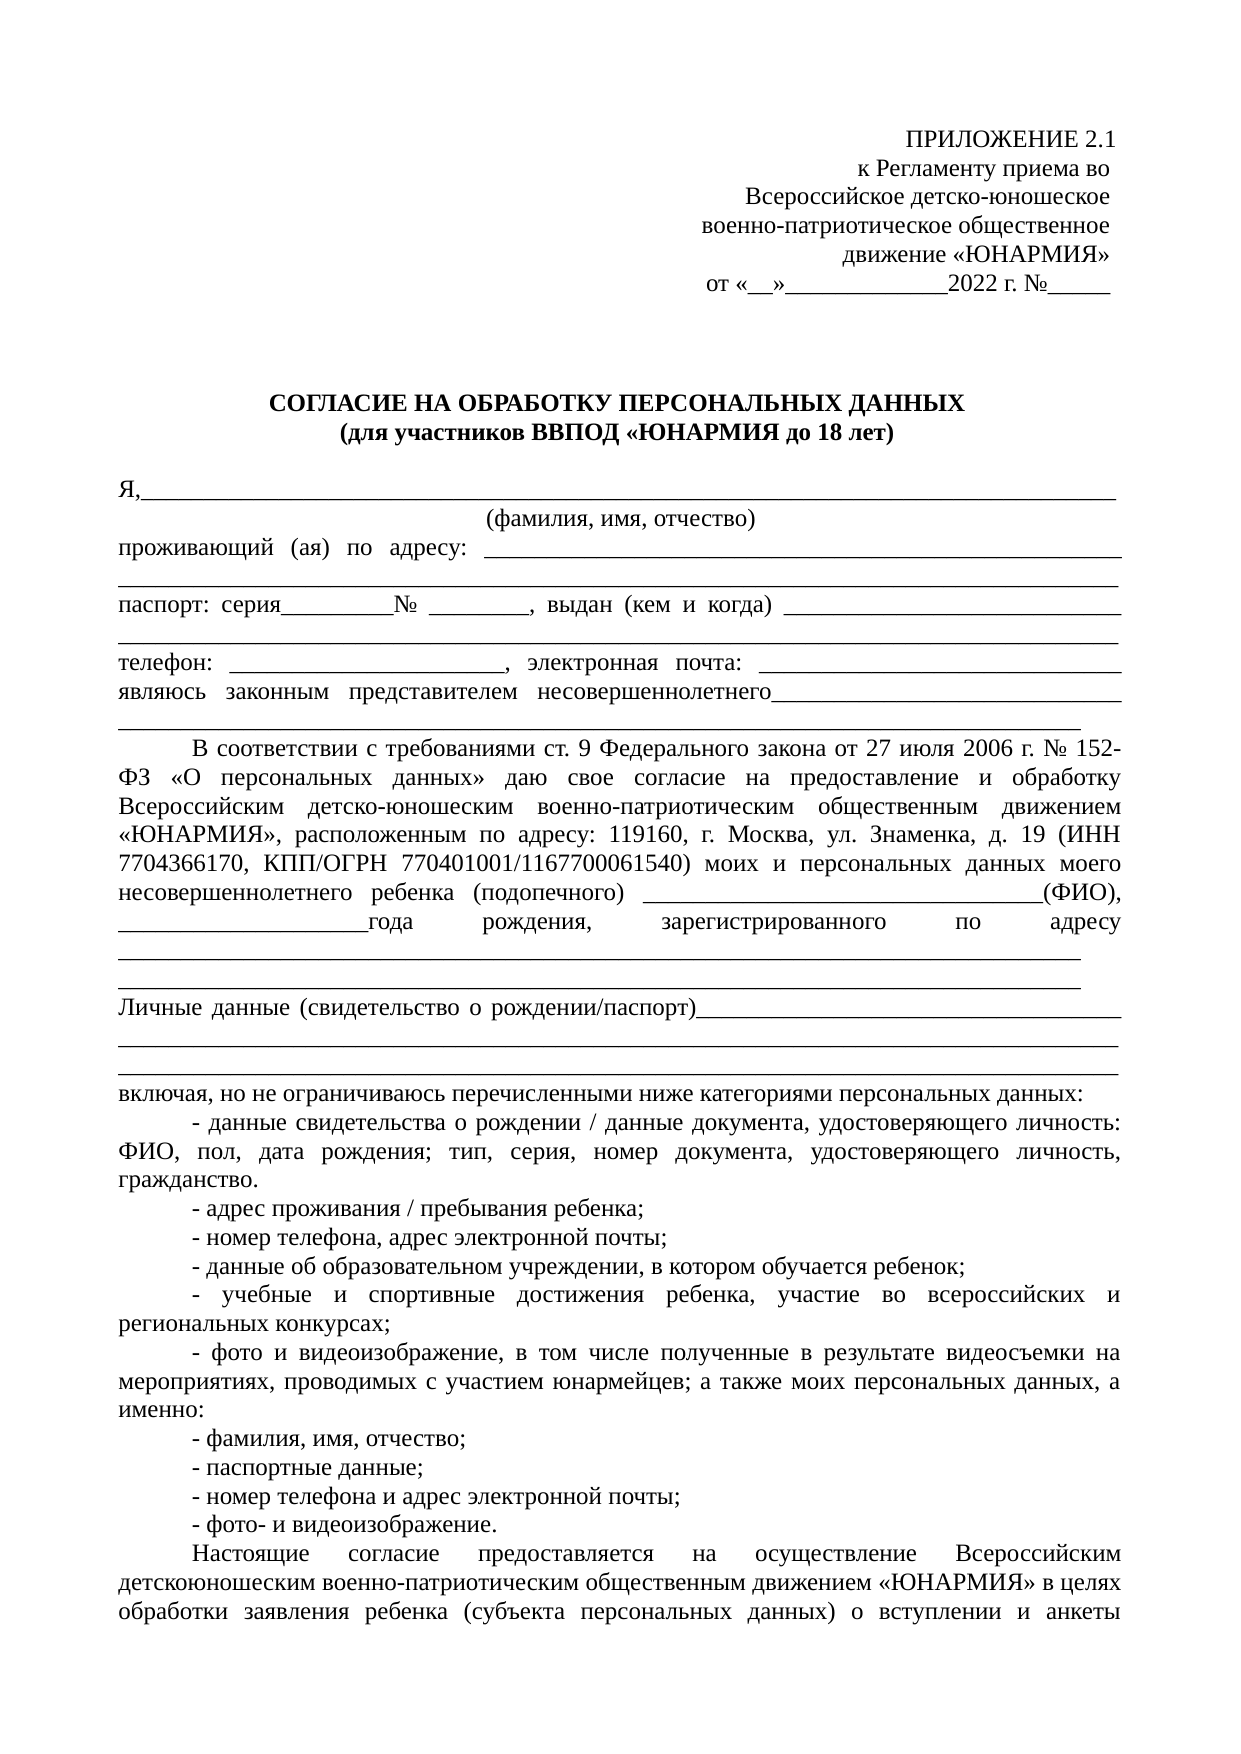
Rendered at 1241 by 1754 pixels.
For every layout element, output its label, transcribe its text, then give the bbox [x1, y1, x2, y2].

text (для участников ВВПОД «ЮНАРМИЯ до 18 лет) [118, 417, 1122, 446]
text Настоящие согласие предоставляется на осуществление Всероссийским детскоюношеским военно-патриотическим общественным движением «ЮНАРМИЯ» в целях обработки заявления ребенка (субъекта персональных данных) о вступлении и анкеты [118, 1538, 1122, 1624]
table_header ПРИЛОЖЕНИЕ 2.1 к Регламенту приема во Всероссийское детско-юношеское военно-патриотическое общественное движение «ЮНАРМИЯ» от «__»_____________2022 г. №_____ [548, 118, 1122, 331]
text - фото и видеоизображение, в том числе полученные в результате видеосъемки на мероприятиях, проводимых с участием юнармейцев; а также моих персональных данных, а именно: [118, 1337, 1122, 1423]
text - номер телефона и адрес электронной почты; [118, 1481, 1122, 1509]
text - данные об образовательном учреждении, в котором обучается ребенок; [118, 1251, 1122, 1279]
text - фото- и видеоизображение. [118, 1509, 1122, 1538]
text проживающий (ая) по адресу: ___________________________________________________ ________________________________________________________________________________ паспорт: серия_________№ ________, выдан (кем и когда) ___________________________ ________________________________________________________________________________ телефон: ______________________, электронная почта: _____________________________ являюсь законным представителем несовершеннолетнего____________________________ _____________________________________________________________________________ [118, 532, 1122, 733]
text - фамилия, имя, отчество; [118, 1423, 1122, 1452]
text - адрес проживания / пребывания ребенка; [118, 1193, 1122, 1222]
table_header [118, 118, 548, 331]
text В соответствии с требованиями ст. 9 Федерального закона от 27 июля 2006 г. № 152-ФЗ «О персональных данных» даю свое согласие на предоставление и обработку Всероссийским детско-юношеским военно-патриотическим общественным движением «ЮНАРМИЯ», расположенным по адресу: 119160, г. Москва, ул. Знаменка, д. 19 (ИНН 7704366170, КПП/ОГРН 770401001/1167700061540) моих и персональных данных моего несовершеннолетнего ребенка (подопечного) ________________________________(ФИО), ____________________года рождения, зарегистрированного по адресу _____________________________________________________________________________ _____________________________________________________________________________ Личные данные (свидетельство о рождении/паспорт)__________________________________ ________________________________________________________________________________ ________________________________________________________________________________включая, но не ограничиваюсь перечисленными ниже категориями персональных данных: [118, 733, 1122, 1107]
text СОГЛАСИЕ НА ОБРАБОТКУ ПЕРСОНАЛЬНЫХ ДАННЫХ [118, 388, 1122, 417]
text (фамилия, имя, отчество) [118, 503, 1122, 532]
text - данные свидетельства о рождении / данные документа, удостоверяющего личность: ФИО, пол, дата рождения; тип, серия, номер документа, удостоверяющего личность, гражданство. [118, 1107, 1122, 1193]
text Я,______________________________________________________________________________ [118, 474, 1122, 503]
text - паспортные данные; [118, 1452, 1122, 1481]
text - номер телефона, адрес электронной почты; [118, 1222, 1122, 1251]
text - учебные и спортивные достижения ребенка, участие во всероссийских и региональных конкурсах; [118, 1279, 1122, 1337]
